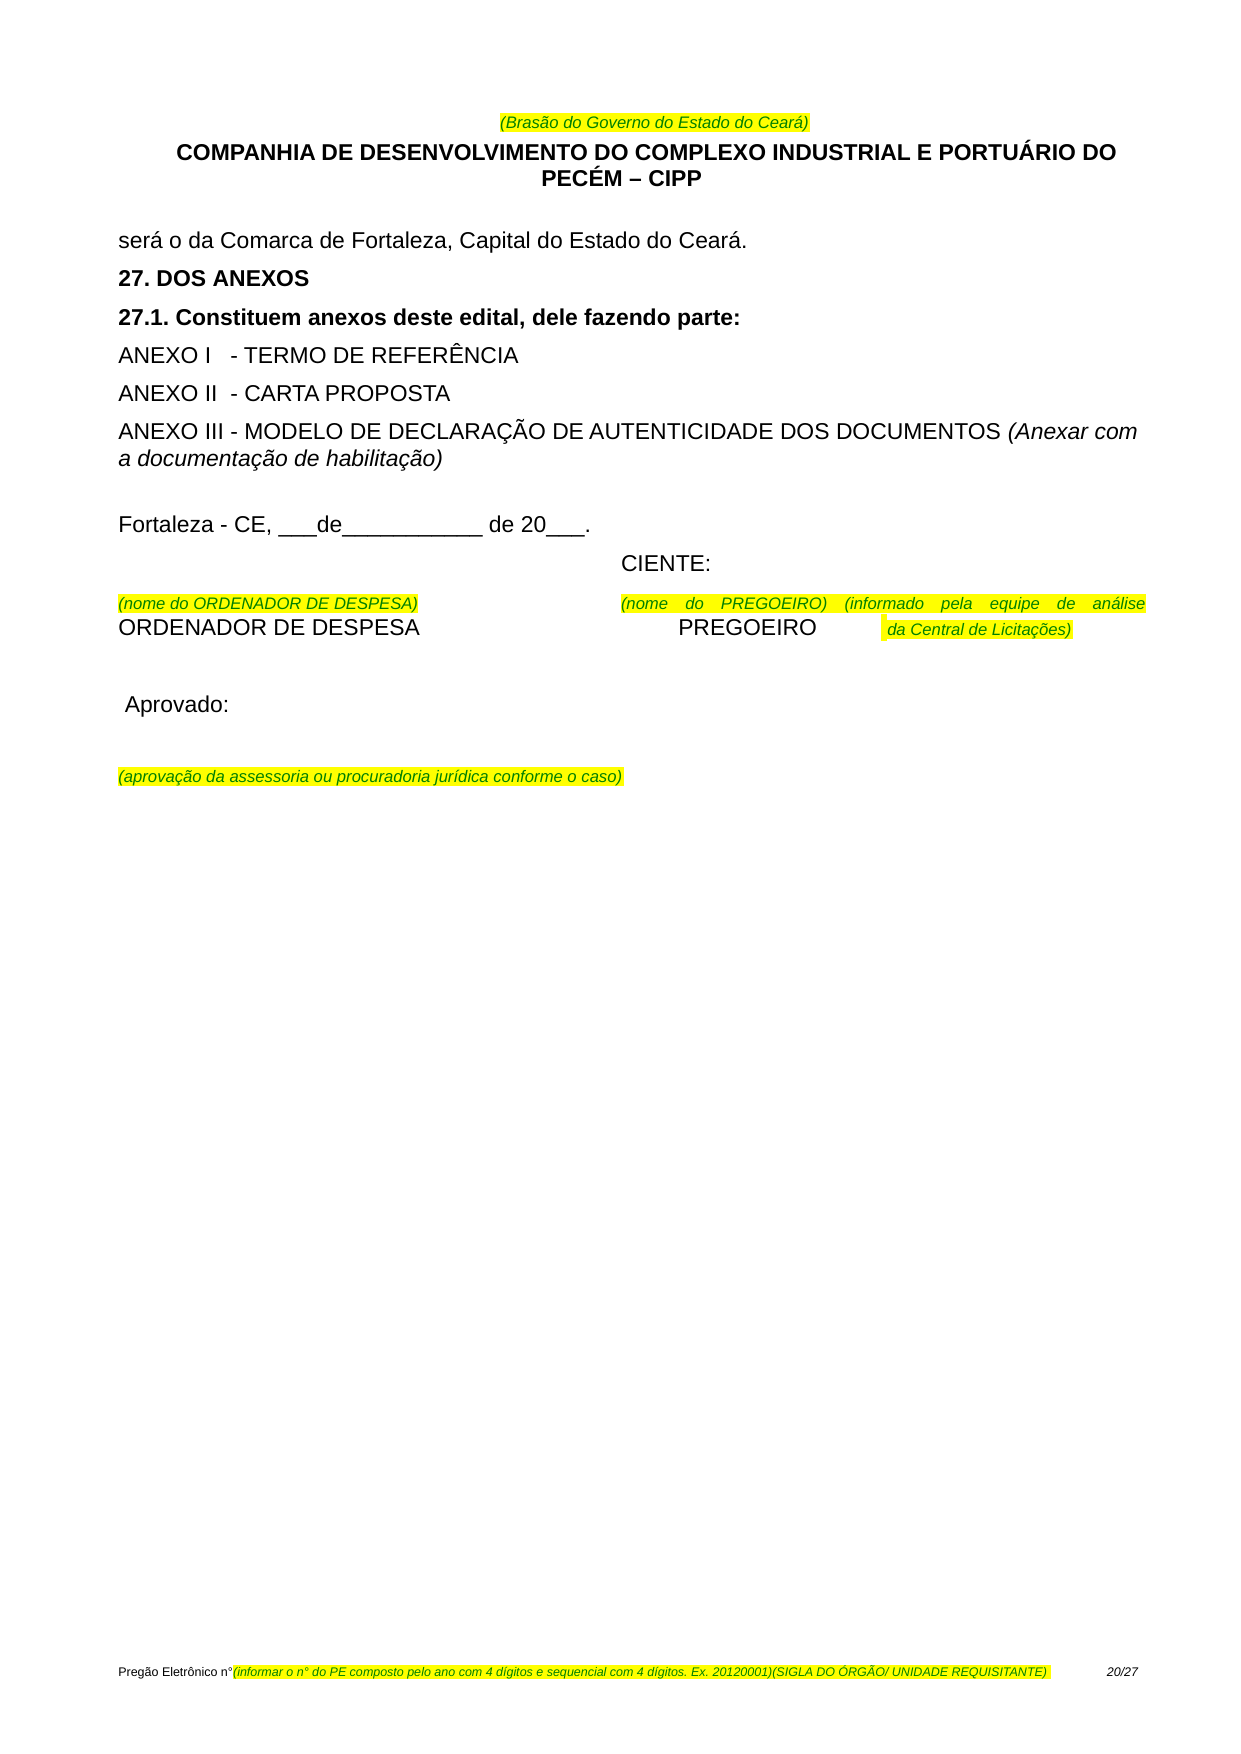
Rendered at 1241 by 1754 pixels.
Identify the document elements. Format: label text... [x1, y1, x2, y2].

text (aprovação da assessoria ou procuradoria jurídica conforme o caso) [118, 767, 1146, 786]
text Fortaleza - CE, ___de___________ de 20___. [118, 511, 1146, 538]
text Aprovado: [118, 691, 1146, 717]
text ANEXO II - CARTA PROPOSTA [118, 380, 1146, 406]
text (nome do ORDENADOR DE DESPESA) (nome do PREGOEIRO) (informado pela equipe de análise ORDENADOR DE DESPESA PREGOEIRO da Central de Licitações) [118, 588, 1146, 641]
text 27. DOS ANEXOS [118, 265, 1146, 292]
text ANEXO III - MODELO DE DECLARAÇÃO DE AUTENTICIDADE DOS DOCUMENTOS (Anexar com a documentação de habilitação) [118, 418, 1146, 499]
text será o da Comarca de Fortaleza, Capital do Estado do Ceará. [118, 227, 1146, 253]
text CIENTE: [118, 550, 1146, 576]
text ANEXO I - TERMO DE REFERÊNCIA [118, 342, 1146, 368]
text 27.1. Constituem anexos deste edital, dele fazendo parte: [118, 303, 1146, 330]
